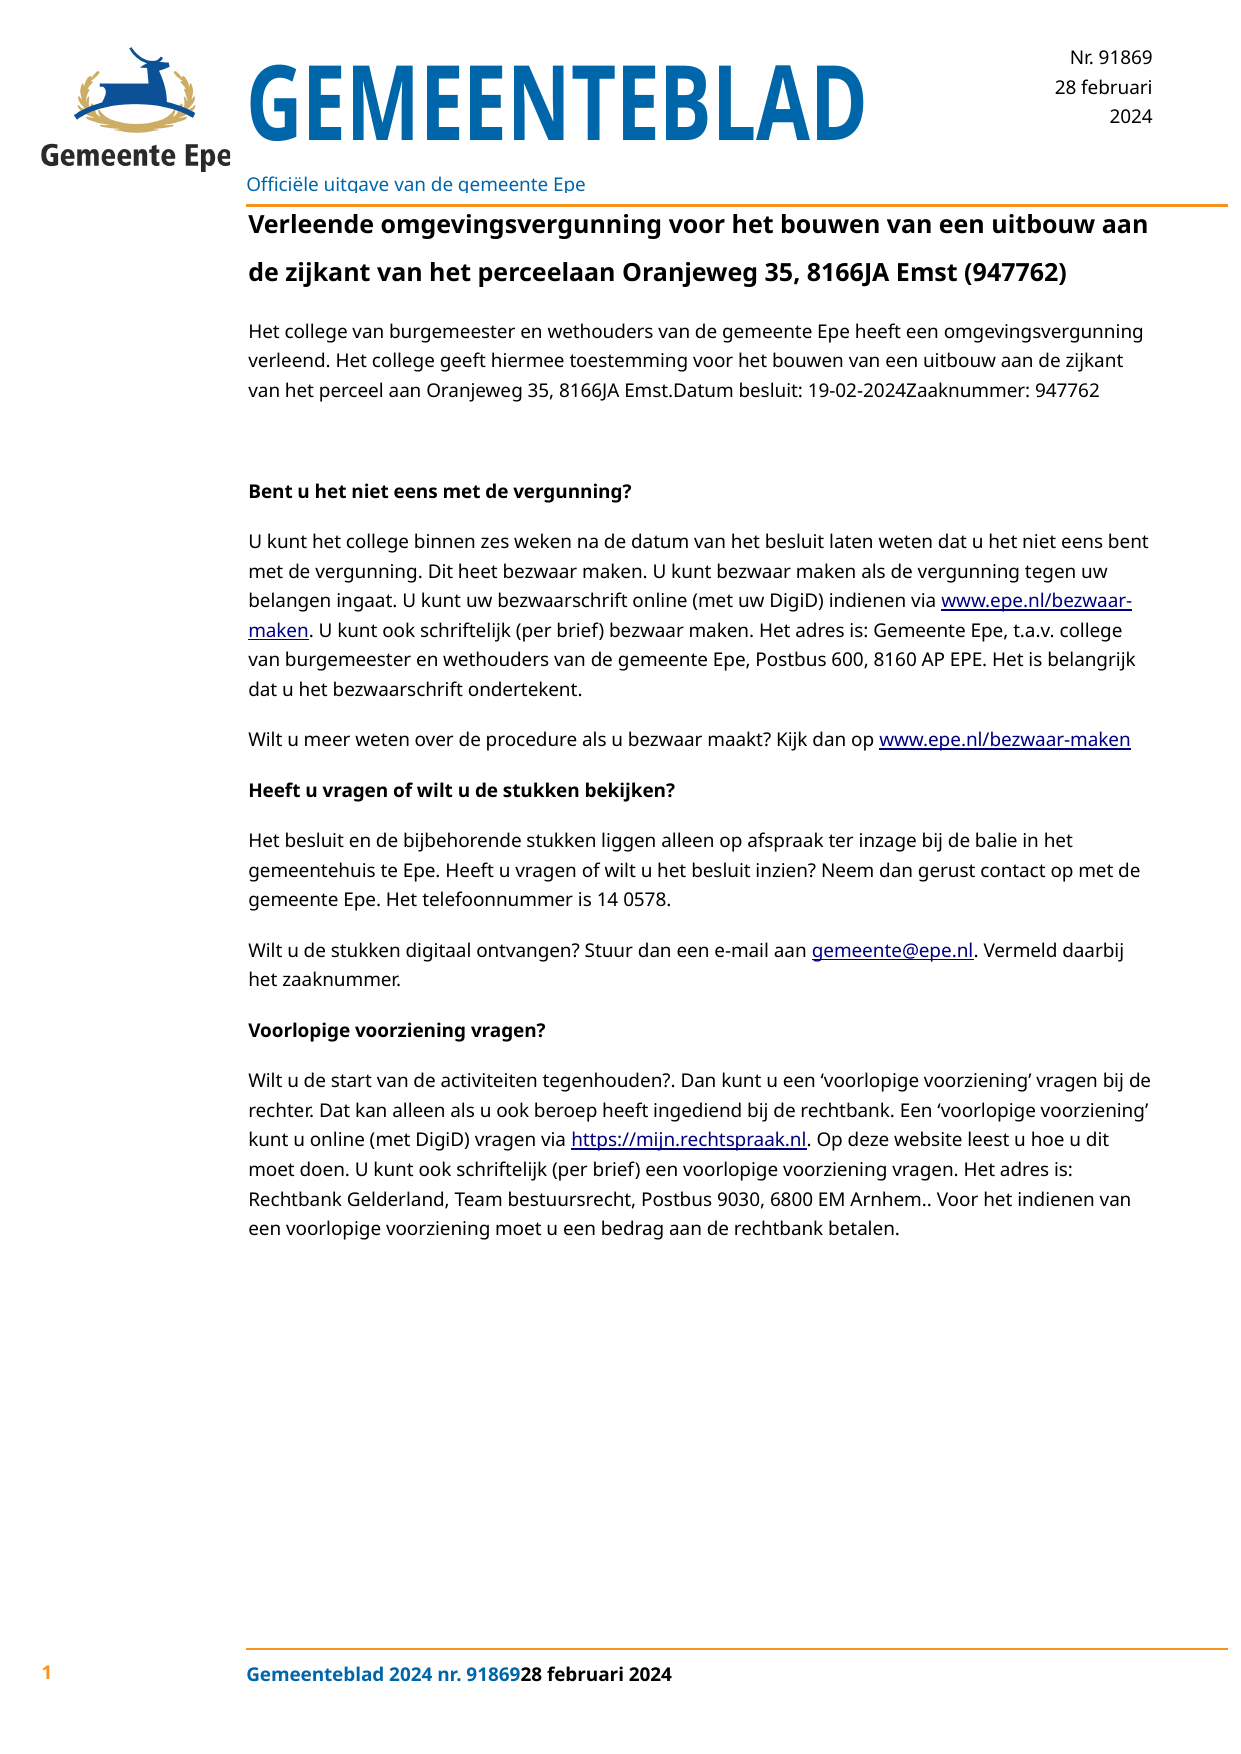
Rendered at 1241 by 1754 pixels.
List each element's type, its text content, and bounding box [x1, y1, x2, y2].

text Bent u het niet eens met de vergunning? [248, 478, 1152, 504]
picture [41, 47, 231, 172]
text Voorlopige voorziening vragen? [248, 1017, 1152, 1043]
text Het besluit en de bijbehorende stukken liggen alleen op afspraak ter inzage bij de balie in het gemeentehuis te Epe. Heeft u vragen of wilt u het besluit inzien? Neem dan gerust contact op met de gemeente Epe. Het telefoonnummer is 14 0578. [248, 827, 1152, 912]
text Wilt u meer weten over de procedure als u bezwaar maakt? Kijk dan op www.epe.nl/bezwaar-maken [248, 727, 1152, 752]
text Verleende omgevingsvergunning voor het bouwen van een uitbouw aan de zijkant van het perceelaan Oranjeweg 35, 8166JA Emst (947762) [248, 207, 1152, 288]
text U kunt het college binnen zes weken na de datum van het besluit laten weten dat u het niet eens bent met de vergunning. Dit heet bezwaar maken. U kunt bezwaar maken als de vergunning tegen uw belangen ingaat. U kunt uw bezwaarschrift online (met uw DigiD) indienen via www.epe.nl/bezwaar-maken. U kunt ook schriftelijk (per brief) bezwaar maken. Het adres is: Gemeente Epe, t.a.v. college van burgemeester en wethouders van de gemeente Epe, Postbus 600, 8160 AP EPE. Het is belangrijk dat u het bezwaarschrift ondertekent. [248, 528, 1152, 702]
text Heeft u vragen of wilt u de stukken bekijken? [248, 777, 1152, 803]
text Wilt u de stukken digitaal ontvangen? Stuur dan een e-mail aan gemeente@epe.nl. Vermeld daarbij het zaaknummer. [248, 937, 1152, 992]
text Wilt u de start van de activiteiten tegenhouden?. Dan kunt u een ‘voorlopige voorziening’ vragen bij de rechter. Dat kan alleen als u ook beroep heeft ingediend bij de rechtbank. Een ‘voorlopige voorziening’ kunt u online (met DigiD) vragen via https://mijn.rechtspraak.nl. Op deze website leest u hoe u dit moet doen. U kunt ook schriftelijk (per brief) een voorlopige voorziening vragen. Het adres is: Rechtbank Gelderland, Team bestuursrecht, Postbus 9030, 6800 EM Arnhem.. Voor het indienen van een voorlopige voorziening moet u een bedrag aan de rechtbank betalen. [248, 1067, 1152, 1241]
text Het college van burgemeester en wethouders van de gemeente Epe heeft een omgevingsvergunning verleend. Het college geeft hiermee toestemming voor het bouwen van een uitbouw aan de zijkant van het perceel aan Oranjeweg 35, 8166JA Emst.Datum besluit: 19-02-2024Zaaknummer: 947762 [248, 318, 1152, 403]
